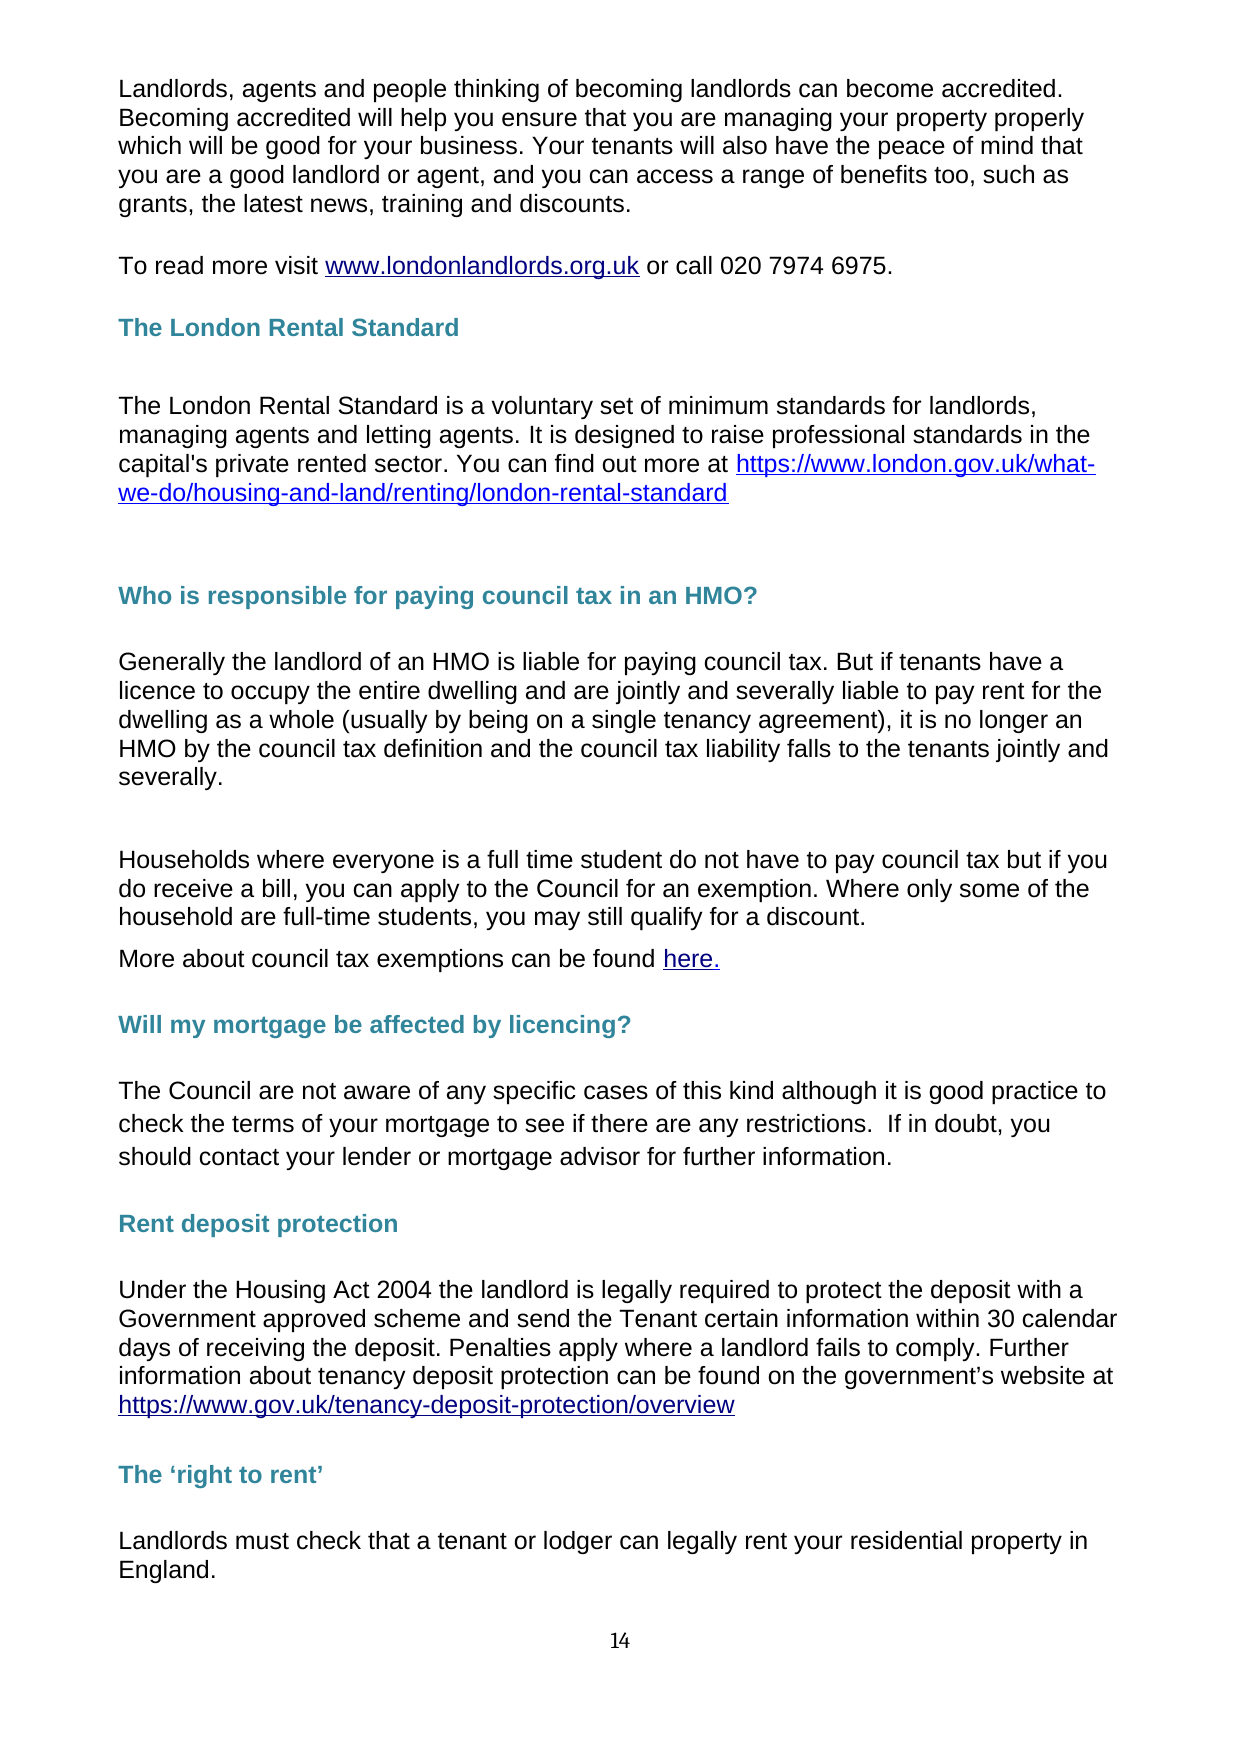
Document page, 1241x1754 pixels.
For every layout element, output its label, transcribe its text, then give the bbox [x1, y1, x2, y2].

text Rent deposit protection [118, 1209, 1122, 1237]
text More about council tax exemptions can be found here. [118, 943, 1122, 972]
text Generally the landlord of an HMO is liable for paying council tax. But if tenants have a licence to occupy the entire dwelling and are jointly and severally liable to pay rent for the dwelling as a whole (usually by being on a single tenancy agreement), it is no longer an HMO by the council tax definition and the council tax liability falls to the tenants jointly and severally. [118, 647, 1122, 791]
text The London Rental Standard is a voluntary set of minimum standards for landlords, managing agents and letting agents. It is designed to raise professional standards in the capital's private rented sector. You can find out more at https://www.london.gov.uk/what-we-do/housing-and-land/renting/london-rental-standard [118, 391, 1122, 506]
text The Council are not aware of any specific cases of this kind although it is good practice to check the terms of your mortgage to see if there are any restrictions. If in doubt, you should contact your lender or mortgage advisor for further information. [118, 1076, 1122, 1171]
text Landlords must check that a tenant or lodger can legally rent your residential property in England. [118, 1526, 1122, 1584]
text To read more visit www.londonlandlords.org.uk or call 020 7974 6975. [118, 251, 1122, 280]
text Landlords, agents and people thinking of becoming landlords can become accredited. Becoming accredited will help you ensure that you are managing your property properly which will be good for your business. Your tenants will also have the peace of mind that you are a good landlord or agent, and you can access a range of benefits too, such as grants, the latest news, training and discounts. [118, 74, 1122, 218]
text Will my mortgage be affected by licencing? [118, 1010, 1122, 1039]
text Who is responsible for paying council tax in an HMO? [118, 581, 1122, 610]
text The ‘right to rent’ [118, 1460, 1122, 1489]
text Under the Housing Act 2004 the landlord is legally required to protect the deposit with a Government approved scheme and send the Tenant certain information within 30 calendar days of receiving the deposit. Penalties apply where a landlord fails to comply. Further information about tenancy deposit protection can be found on the government’s website at https://www.gov.uk/tenancy-deposit-protection/overview [118, 1275, 1122, 1419]
text The London Rental Standard [118, 313, 1122, 342]
text Households where everyone is a full time student do not have to pay council tax but if you do receive a bill, you can apply to the Council for an exemption. Where only some of the household are full-time students, you may still qualify for a discount. [118, 845, 1122, 931]
